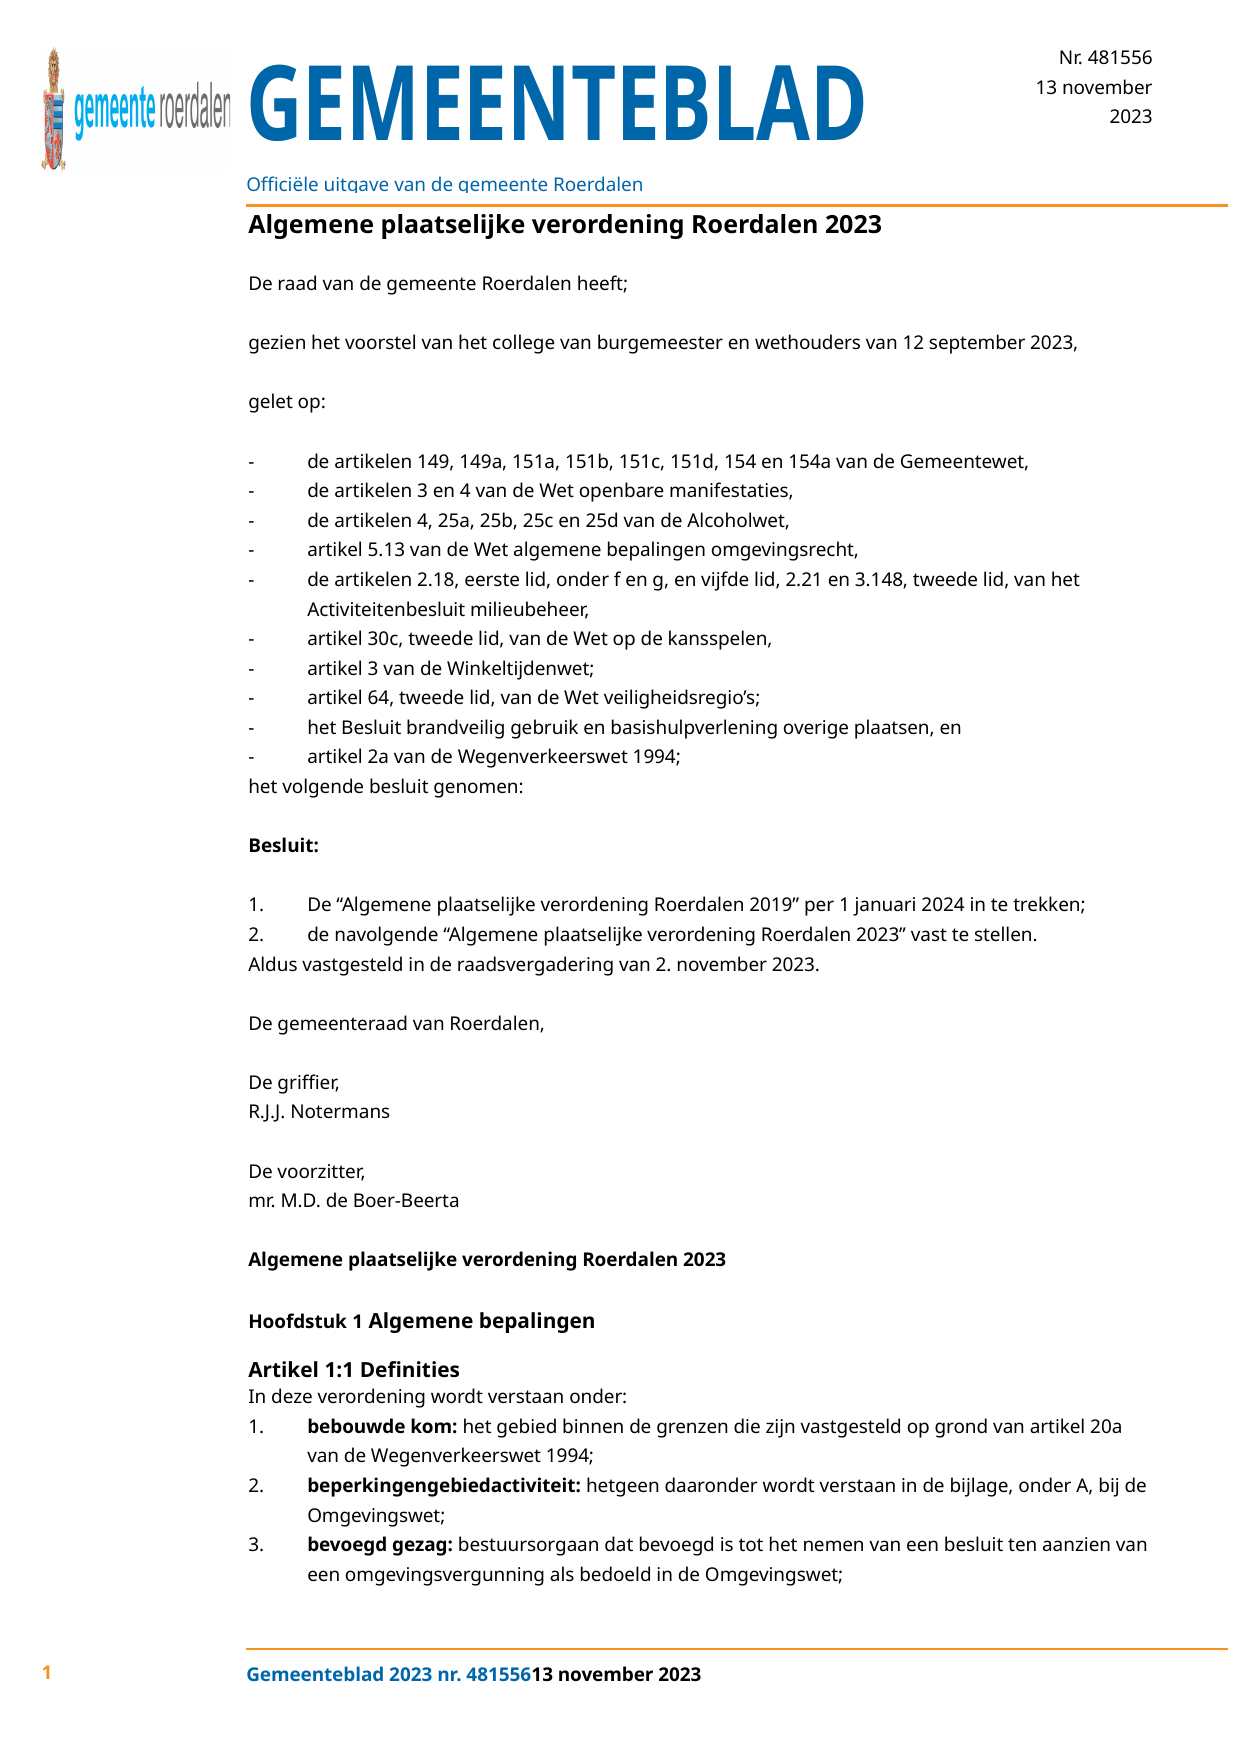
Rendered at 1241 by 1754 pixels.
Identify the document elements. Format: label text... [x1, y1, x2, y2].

text het volgende besluit genomen: [248, 773, 1152, 799]
text Algemene plaatselijke verordening Roerdalen 2023 [248, 207, 1152, 241]
list de artikelen 2.18, eerste lid, onder f en g, en vijfde lid, 2.21 en 3.148, tweede lid, van het Activiteitenbesluit milieubeheer, [248, 566, 1152, 621]
text Algemene plaatselijke verordening Roerdalen 2023 [248, 1247, 1152, 1272]
text De griffier, [248, 1069, 1152, 1095]
text R.J.J. Notermans [248, 1099, 1152, 1124]
list artikel 2a van de Wegenverkeerswet 1994; [248, 744, 1152, 769]
text Aldus vastgesteld in de raadsvergadering van 2. november 2023. [248, 951, 1152, 976]
text De gemeenteraad van Roerdalen, [248, 1010, 1152, 1036]
list de artikelen 4, 25a, 25b, 25c en 25d van de Alcoholwet, [248, 507, 1152, 533]
list de artikelen 149, 149a, 151a, 151b, 151c, 151d, 154 en 154a van de Gemeentewet, [248, 448, 1152, 473]
text gezien het voorstel van het college van burgemeester en wethouders van 12 september 2023, [248, 329, 1152, 355]
list artikel 5.13 van de Wet algemene bepalingen omgevingsrecht, [248, 537, 1152, 562]
text De voorzitter, [248, 1158, 1152, 1183]
text Hoofdstuk 1 Algemene bepalingen [248, 1306, 1152, 1334]
text In deze verordening wordt verstaan onder: [248, 1383, 1152, 1409]
list artikel 3 van de Winkeltijdenwet; [248, 655, 1152, 681]
text gelet op: [248, 389, 1152, 414]
list De “Algemene plaatselijke verordening Roerdalen 2019” per 1 januari 2024 in te trekken; [248, 892, 1152, 917]
text De raad van de gemeente Roerdalen heeft; [248, 270, 1152, 296]
text mr. M.D. de Boer-Beerta [248, 1187, 1152, 1213]
list bebouwde kom: het gebied binnen de grenzen die zijn vastgesteld op grond van artikel 20a van de Wegenverkeerswet 1994; [248, 1413, 1152, 1468]
text Besluit: [248, 832, 1152, 858]
list artikel 64, tweede lid, van de Wet veiligheidsregio’s; [248, 684, 1152, 710]
list de artikelen 3 en 4 van de Wet openbare manifestaties, [248, 477, 1152, 503]
list beperkingengebiedactiviteit: hetgeen daaronder wordt verstaan in de bijlage, onder A, bij de Omgevingswet; [248, 1472, 1152, 1527]
list artikel 30c, tweede lid, van de Wet op de kansspelen, [248, 625, 1152, 651]
list bevoegd gezag: bestuursorgaan dat bevoegd is tot het nemen van een besluit ten aanzien van een omgevingsvergunning als bedoeld in de Omgevingswet; [248, 1531, 1152, 1587]
text Artikel 1:1 Definities [248, 1355, 1152, 1383]
list de navolgende “Algemene plaatselijke verordening Roerdalen 2023” vast te stellen. [248, 921, 1152, 947]
list het Besluit brandveilig gebruik en basishulpverlening overige plaatsen, en [248, 714, 1152, 740]
picture [41, 47, 231, 172]
